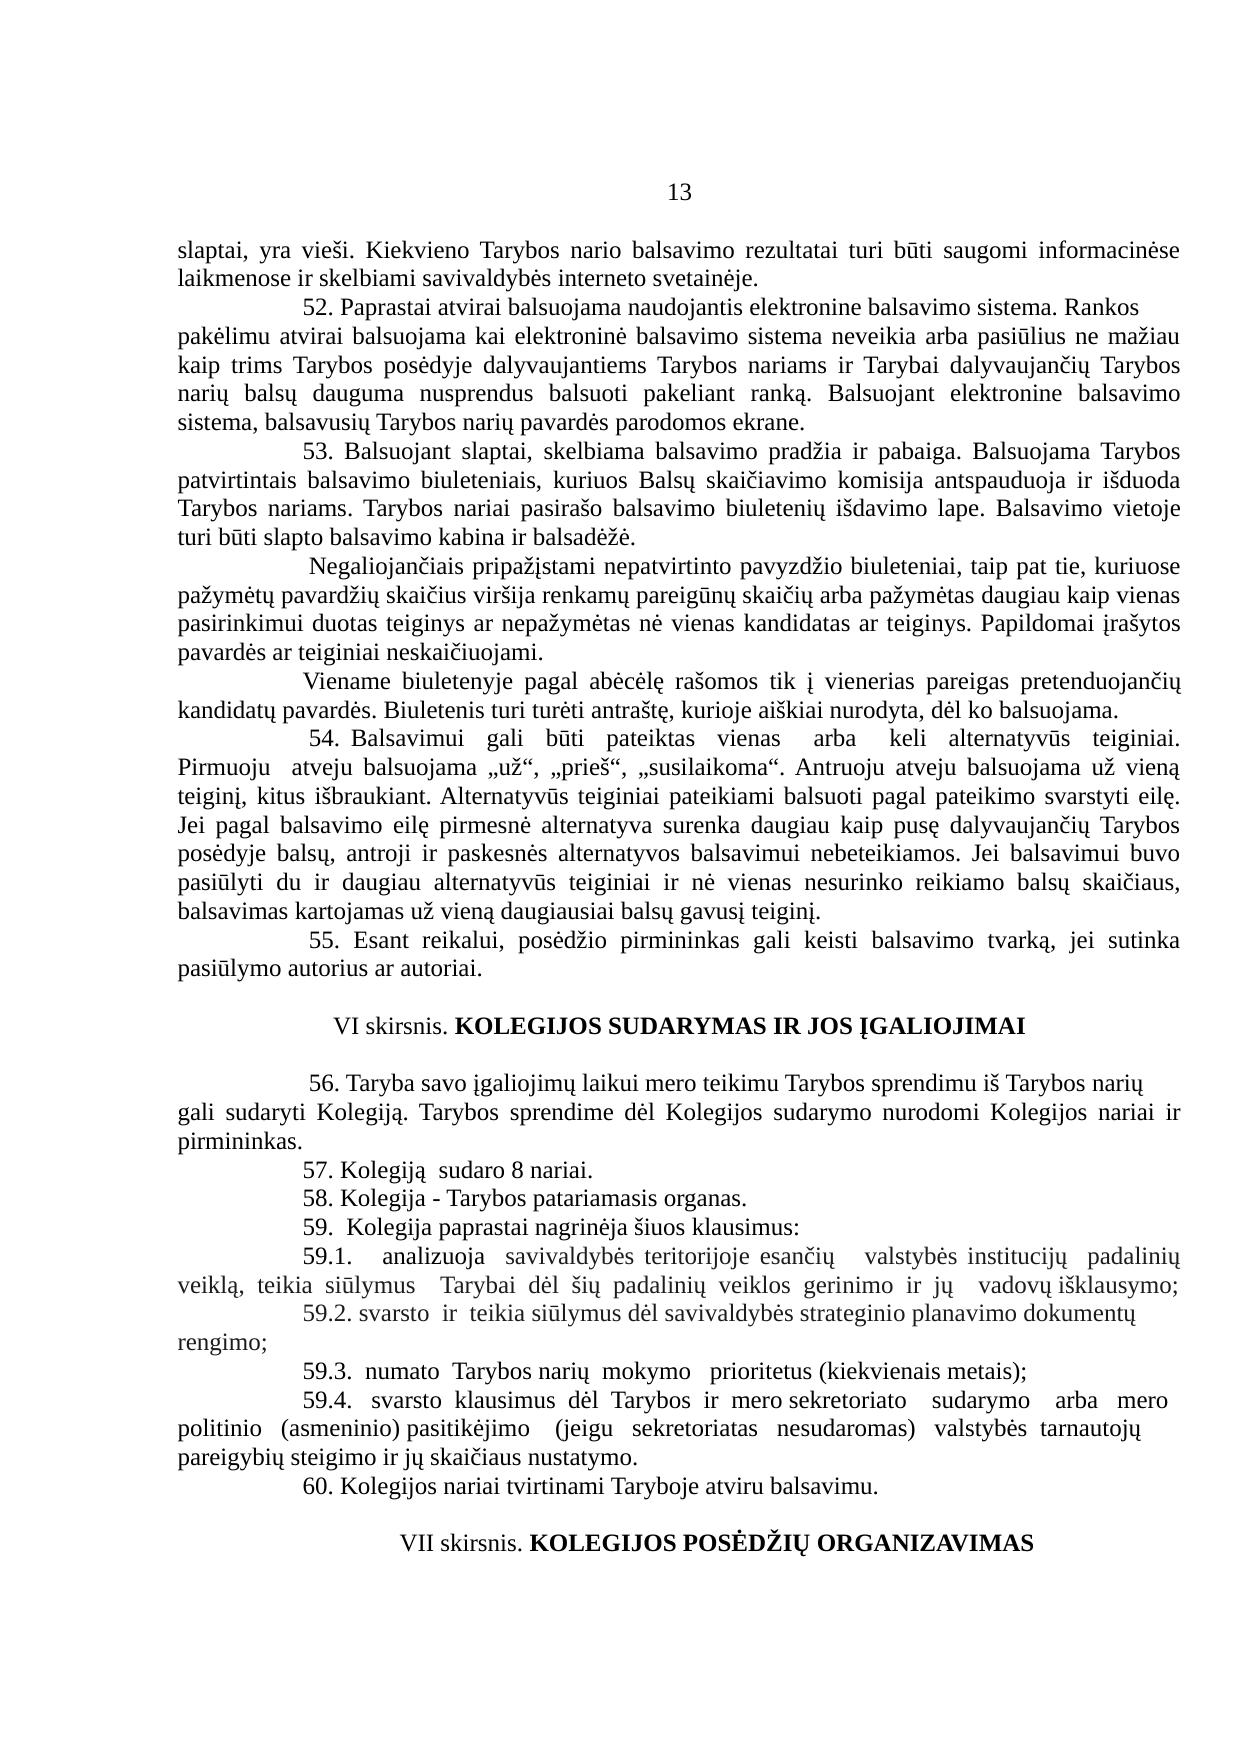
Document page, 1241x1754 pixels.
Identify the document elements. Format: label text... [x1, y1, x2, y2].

text gali sudaryti Kolegiją. Tarybos sprendime dėl Kolegijos sudarymo nurodomi Kolegijos nariai ir pirmininkas. [177, 1097, 1181, 1155]
text 52. Paprastai atvirai balsuojama naudojantis elektronine balsavimo sistema. Rankos [177, 292, 1181, 321]
text 56. Taryba savo įgaliojimų laikui mero teikimu Tarybos sprendimu iš Tarybos narių [290, 1068, 1181, 1097]
text 55. Esant reikalui, posėdžio pirmininkas gali keisti balsavimo tvarką, jei sutinka pasiūlymo autorius ar autoriai. [177, 925, 1181, 982]
text 54. Balsavimui gali būti pateiktas vienas arba keli alternatyvūs teiginiai. Pirmuoju atveju balsuojama „už“, „prieš“, „susilaikoma“. Antruoju atveju balsuojama už vieną teiginį, kitus išbraukiant. Alternatyvūs teiginiai pateikiami balsuoti pagal pateikimo svarstyti eilę. Jei pagal balsavimo eilę pirmesnė alternatyva surenka daugiau kaip pusę dalyvaujančių Tarybos posėdyje balsų, antroji ir paskesnės alternatyvos balsavimui nebeteikiamos. Jei balsavimui buvo pasiūlyti du ir daugiau alternatyvūs teiginiai ir nė vienas nesurinko reikiamo balsų skaičiaus, balsavimas kartojamas už vieną daugiausiai balsų gavusį teiginį. [177, 723, 1181, 925]
text VII skirsnis. KOLEGIJOS POSĖDŽIŲ ORGANIZAVIMAS [177, 1528, 1181, 1557]
text 60. Kolegijos nariai tvirtinami Taryboje atviru balsavimu. [177, 1471, 1181, 1500]
text Viename biuletenyje pagal abėcėlę rašomos tik į vienerias pareigas pretenduojančių kandidatų pavardės. Biuletenis turi turėti antraštę, kurioje aiškiai nurodyta, dėl ko balsuojama. [177, 666, 1181, 723]
text politinio (asmeninio) pasitikėjimo (jeigu sekretoriatas nesudaromas) valstybės tarnautojų pareigybių steigimo ir jų skaičiaus nustatymo. [177, 1413, 1181, 1471]
text 59. Kolegija paprastai nagrinėja šiuos klausimus: [252, 1212, 1181, 1241]
text slaptai, yra vieši. Kiekvieno Tarybos nario balsavimo rezultatai turi būti saugomi informacinėse laikmenose ir skelbiami savivaldybės interneto svetainėje. [177, 235, 1181, 292]
text 53. Balsuojant slaptai, skelbiama balsavimo pradžia ir pabaiga. Balsuojama Tarybos patvirtintais balsavimo biuleteniais, kuriuos Balsų skaičiavimo komisija antspauduoja ir išduoda Tarybos nariams. Tarybos nariai pasirašo balsavimo biuletenių išdavimo lape. Balsavimo vietoje turi būti slapto balsavimo kabina ir balsadėžė. [177, 436, 1181, 551]
text VI skirsnis. KOLEGIJOS SUDARYMAS IR JOS ĮGALIOJIMAI [177, 1011, 1181, 1040]
text pakėlimu atvirai balsuojama kai elektroninė balsavimo sistema neveikia arba pasiūlius ne mažiau kaip trims Tarybos posėdyje dalyvaujantiems Tarybos nariams ir Tarybai dalyvaujančių Tarybos narių balsų dauguma nusprendus balsuoti pakeliant ranką. Balsuojant elektronine balsavimo sistema, balsavusių Tarybos narių pavardės parodomos ekrane. [177, 321, 1181, 436]
text 57. Kolegiją sudaro 8 nariai. [252, 1155, 1181, 1183]
text rengimo; [177, 1327, 1181, 1356]
text Negaliojančiais pripažįstami nepatvirtinto pavyzdžio biuleteniai, taip pat tie, kuriuose pažymėtų pavardžių skaičius viršija renkamų pareigūnų skaičių arba pažymėtas daugiau kaip vienas pasirinkimui duotas teiginys ar nepažymėtas nė vienas kandidatas ar teiginys. Papildomai įrašytos pavardės ar teiginiai neskaičiuojami. [177, 551, 1181, 666]
text 59.2. svarsto ir teikia siūlymus dėl savivaldybės strateginio planavimo dokumentų [277, 1298, 1181, 1327]
text 58. Kolegija - Tarybos patariamasis organas. [252, 1183, 1181, 1212]
text 59.1. analizuoja savivaldybės teritorijoje esančių valstybės institucijų padalinių veiklą, teikia siūlymus Tarybai dėl šių padalinių veiklos gerinimo ir jų vadovų išklausymo; [177, 1241, 1181, 1298]
text 59.4. svarsto klausimus dėl Tarybos ir mero sekretoriato sudarymo arba mero [277, 1385, 1181, 1413]
text 59.3. numato Tarybos narių mokymo prioritetus (kiekvienais metais); [277, 1356, 1181, 1385]
